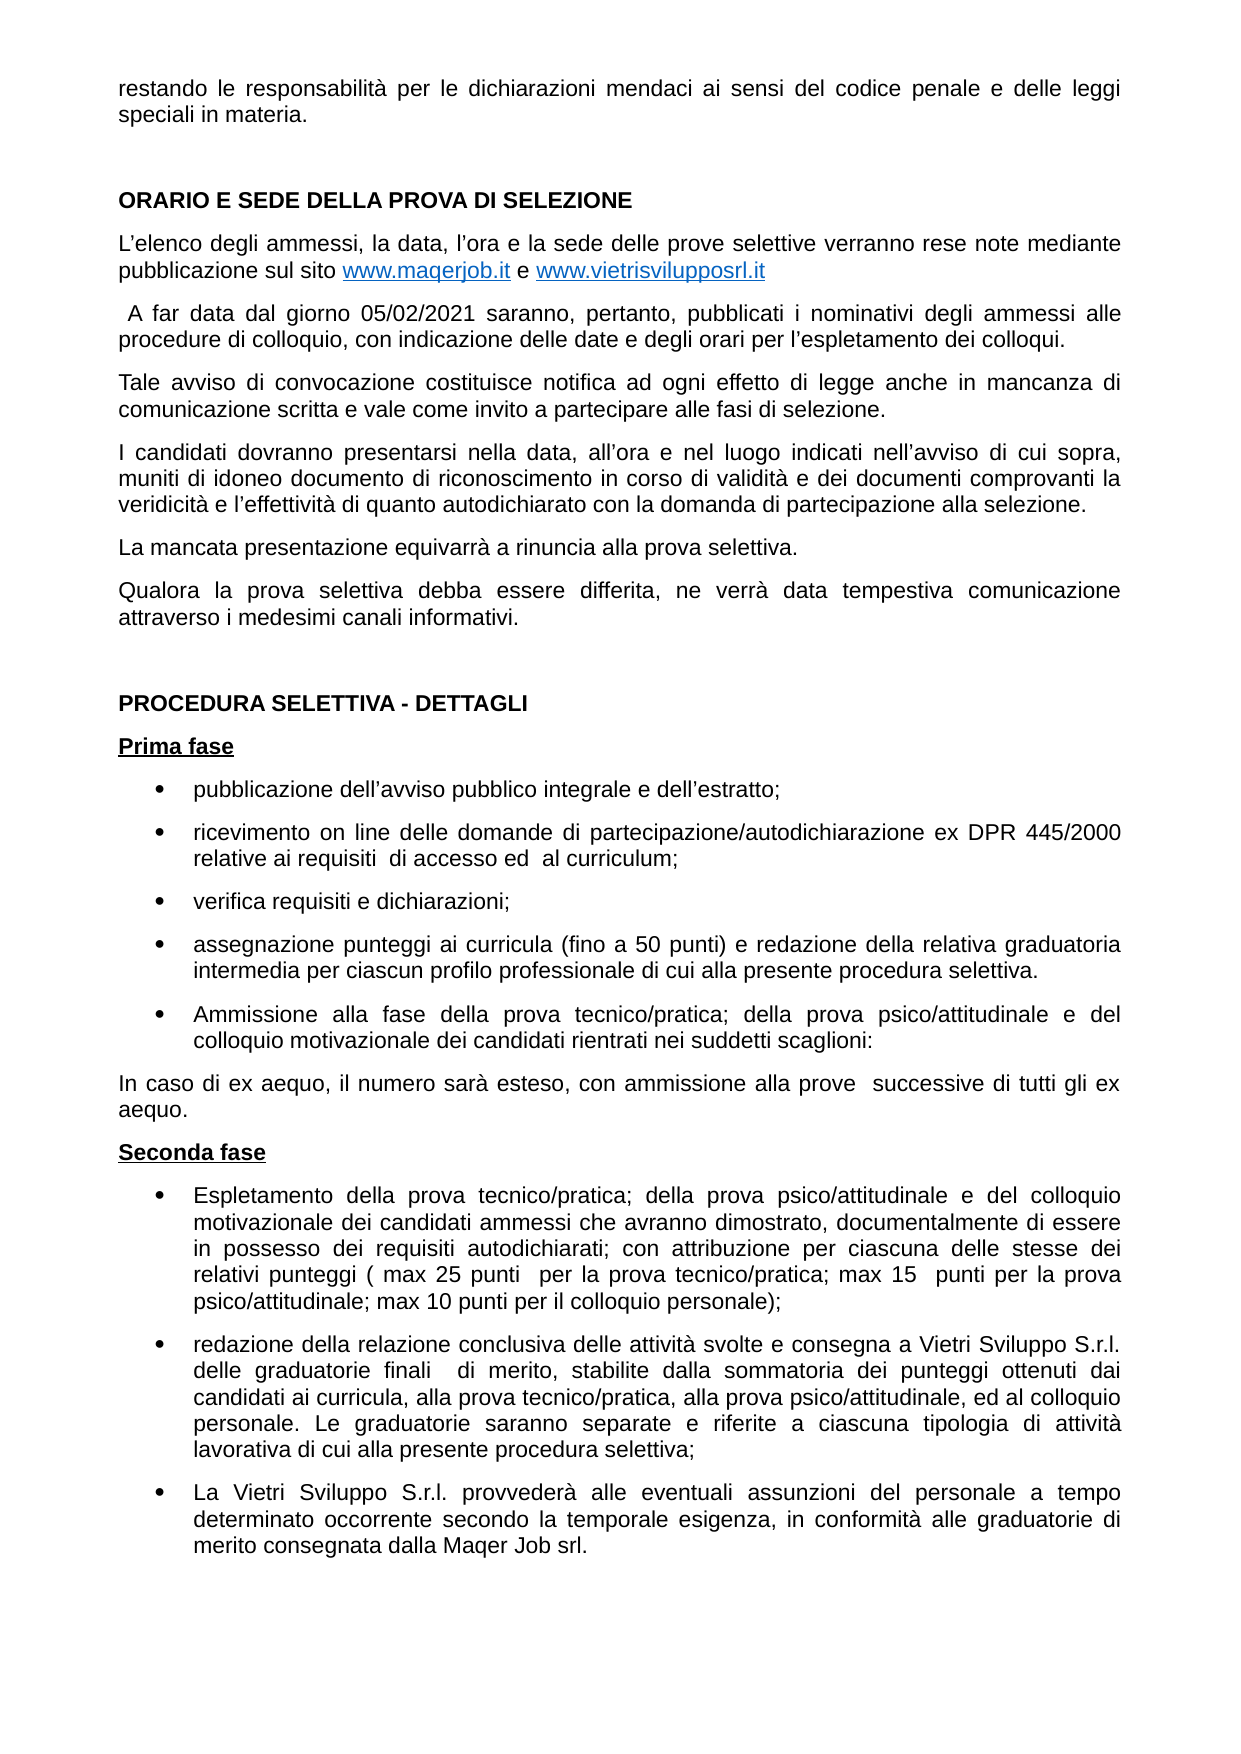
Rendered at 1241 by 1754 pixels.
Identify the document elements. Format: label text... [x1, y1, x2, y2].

list assegnazione punteggi ai curricula (fino a 50 punti) e redazione della relativa graduatoria intermedia per ciascun profilo professionale di cui alla presente procedura selettiva. [156, 931, 1122, 984]
text I candidati dovranno presentarsi nella data, all’ora e nel luogo indicati nell’avviso di cui sopra, muniti di idoneo documento di riconoscimento in corso di validità e dei documenti comprovanti la veridicità e l’effettività di quanto autodichiarato con la domanda di partecipazione alla selezione. [118, 438, 1122, 518]
text Seconda fase [118, 1139, 1122, 1166]
text Qualora la prova selettiva debba essere differita, ne verrà data tempestiva comunicazione attraverso i medesimi canali informativi. [118, 577, 1122, 630]
list redazione della relazione conclusiva delle attività svolte e consegna a Vietri Sviluppo S.r.l. delle graduatorie finali di merito, stabilite dalla sommatoria dei punteggi ottenuti dai candidati ai curricula, alla prova tecnico/pratica, alla prova psico/attitudinale, ed al colloquio personale. Le graduatorie saranno separate e riferite a ciascuna tipologia di attività lavorativa di cui alla presente procedura selettiva; [156, 1331, 1122, 1462]
text In caso di ex aequo, il numero sarà esteso, con ammissione alla prove successive di tutti gli ex aequo. [118, 1070, 1122, 1123]
list pubblicazione dell’avviso pubblico integrale e dell’estratto; [156, 776, 1122, 802]
text restando le responsabilità per le dichiarazioni mendaci ai sensi del codice penale e delle leggi speciali in materia. [118, 75, 1122, 128]
list La Vietri Sviluppo S.r.l. provvederà alle eventuali assunzioni del personale a tempo determinato occorrente secondo la temporale esigenza, in conformità alle graduatorie di merito consegnata dalla Maqer Job srl. [156, 1479, 1122, 1558]
text ORARIO E SEDE DELLA PROVA DI SELEZIONE [118, 187, 1122, 214]
list verifica requisiti e dichiarazioni; [156, 888, 1122, 914]
list Espletamento della prova tecnico/pratica; della prova psico/attitudinale e del colloquio motivazionale dei candidati ammessi che avranno dimostrato, documentalmente di essere in possesso dei requisiti autodichiarati; con attribuzione per ciascuna delle stesse dei relativi punteggi ( max 25 punti per la prova tecnico/pratica; max 15 punti per la prova psico/attitudinale; max 10 punti per il colloquio personale); [156, 1182, 1122, 1314]
text L’elenco degli ammessi, la data, l’ora e la sede delle prove selettive verranno rese note mediante pubblicazione sul sito www.maqerjob.it e www.vietrisvilupposrl.it [118, 230, 1122, 283]
text La mancata presentazione equivarrà a rinuncia alla prova selettiva. [118, 534, 1122, 561]
text Tale avviso di convocazione costituisce notifica ad ogni effetto di legge anche in mancanza di comunicazione scritta e vale come invito a partecipare alle fasi di selezione. [118, 369, 1122, 422]
list ricevimento on line delle domande di partecipazione/autodichiarazione ex DPR 445/2000 relative ai requisiti di accesso ed al curriculum; [156, 819, 1122, 871]
text PROCEDURA SELETTIVA - DETTAGLI [118, 690, 1122, 716]
text A far data dal giorno 05/02/2021 saranno, pertanto, pubblicati i nominativi degli ammessi alle procedure di colloquio, con indicazione delle date e degli orari per l’espletamento dei colloqui. [118, 300, 1122, 352]
list Ammissione alla fase della prova tecnico/pratica; della prova psico/attitudinale e del colloquio motivazionale dei candidati rientrati nei suddetti scaglioni: [156, 1001, 1122, 1053]
text Prima fase [118, 733, 1122, 759]
